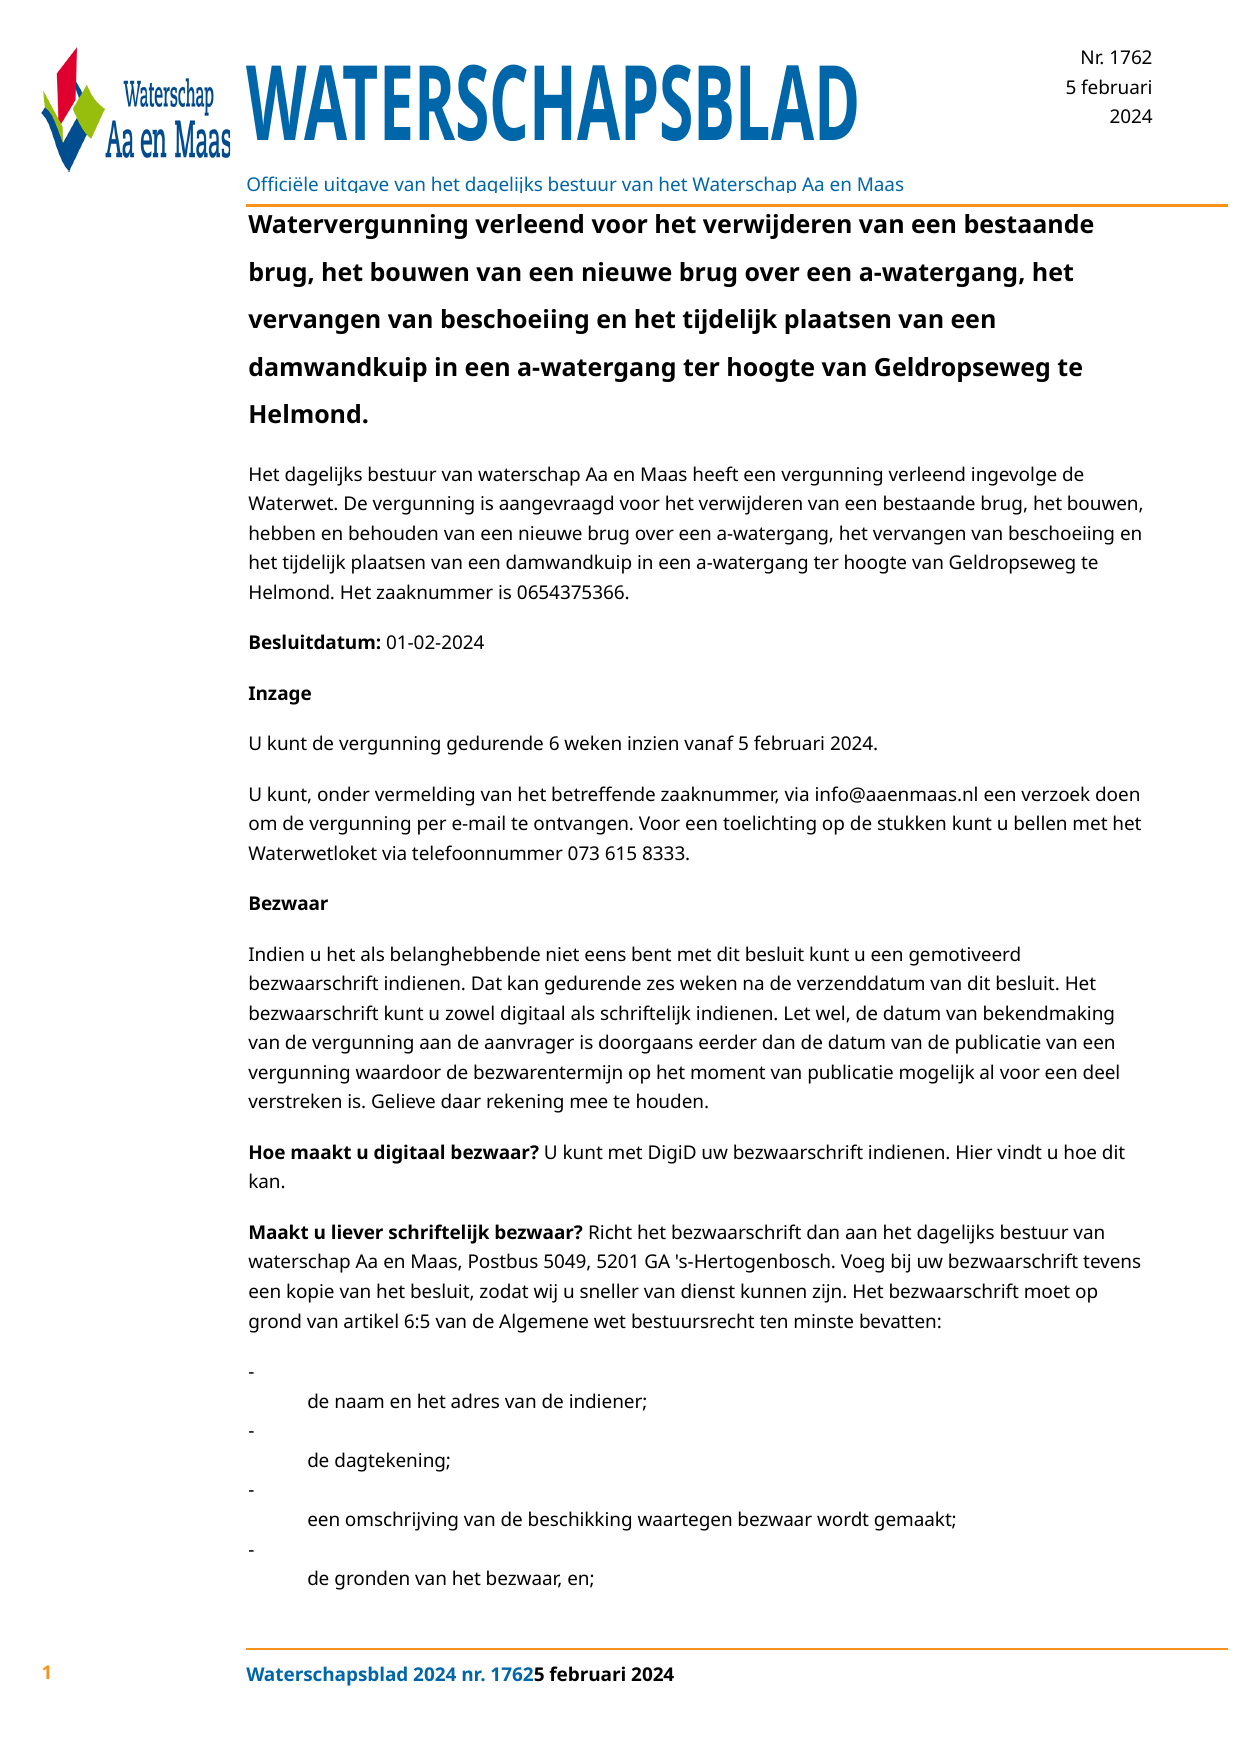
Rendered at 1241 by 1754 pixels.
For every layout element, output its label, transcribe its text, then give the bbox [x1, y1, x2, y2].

text Maakt u liever schriftelijk bezwaar? Richt het bezwaarschrift dan aan het dagelijks bestuur van waterschap Aa en Maas, Postbus 5049, 5201 GA 's-Hertogenbosch. Voeg bij uw bezwaarschrift tevens een kopie van het besluit, zodat wij u sneller van dienst kunnen zijn. Het bezwaarschrift moet op grond van artikel 6:5 van de Algemene wet bestuursrecht ten minste bevatten: [248, 1219, 1152, 1333]
text U kunt, onder vermelding van het betreffende zaaknummer, via info@aaenmaas.nl een verzoek doen om de vergunning per e-mail te ontvangen. Voor een toelichting op de stukken kunt u bellen met het Waterwetloket via telefoonnummer 073 615 8333. [248, 781, 1152, 866]
list de dagtekening; [248, 1447, 1152, 1473]
text Watervergunning verleend voor het verwijderen van een bestaande brug, het bouwen van een nieuwe brug over een a-watergang, het vervangen van beschoeiing en het tijdelijk plaatsen van een damwandkuip in een a-watergang ter hoogte van Geldropseweg te Helmond. [248, 207, 1152, 431]
list de gronden van het bezwaar, en; [248, 1565, 1152, 1591]
text Hoe maakt u digitaal bezwaar? U kunt met DigiD uw bezwaarschrift indienen. Hier vindt u hoe dit kan. [248, 1139, 1152, 1194]
text U kunt de vergunning gedurende 6 weken inzien vanaf 5 februari 2024. [248, 730, 1152, 756]
text Indien u het als belanghebbende niet eens bent met dit besluit kunt u een gemotiveerd bezwaarschrift indienen. Dat kan gedurende zes weken na de verzenddatum van dit besluit. Het bezwaarschrift kunt u zowel digitaal als schriftelijk indienen. Let wel, de datum van bekendmaking van de vergunning aan de aanvrager is doorgaans eerder dan de datum van de publicatie van een vergunning waardoor de bezwarentermijn op het moment van publicatie mogelijk al voor een deel verstreken is. Gelieve daar rekening mee te houden. [248, 941, 1152, 1114]
picture [41, 47, 231, 172]
text Inzage [248, 680, 1152, 706]
list de naam en het adres van de indiener; [248, 1388, 1152, 1413]
text Besluitdatum: 01-02-2024 [248, 629, 1152, 655]
list een omschrijving van de beschikking waartegen bezwaar wordt gemaakt; [248, 1506, 1152, 1532]
text Het dagelijks bestuur van waterschap Aa en Maas heeft een vergunning verleend ingevolge de Waterwet. De vergunning is aangevraagd voor het verwijderen van een bestaande brug, het bouwen, hebben en behouden van een nieuwe brug over een a-watergang, het vervangen van beschoeiing en het tijdelijk plaatsen van een damwandkuip in een a-watergang ter hoogte van Geldropseweg te Helmond. Het zaaknummer is 0654375366. [248, 461, 1152, 605]
text Bezwaar [248, 890, 1152, 916]
